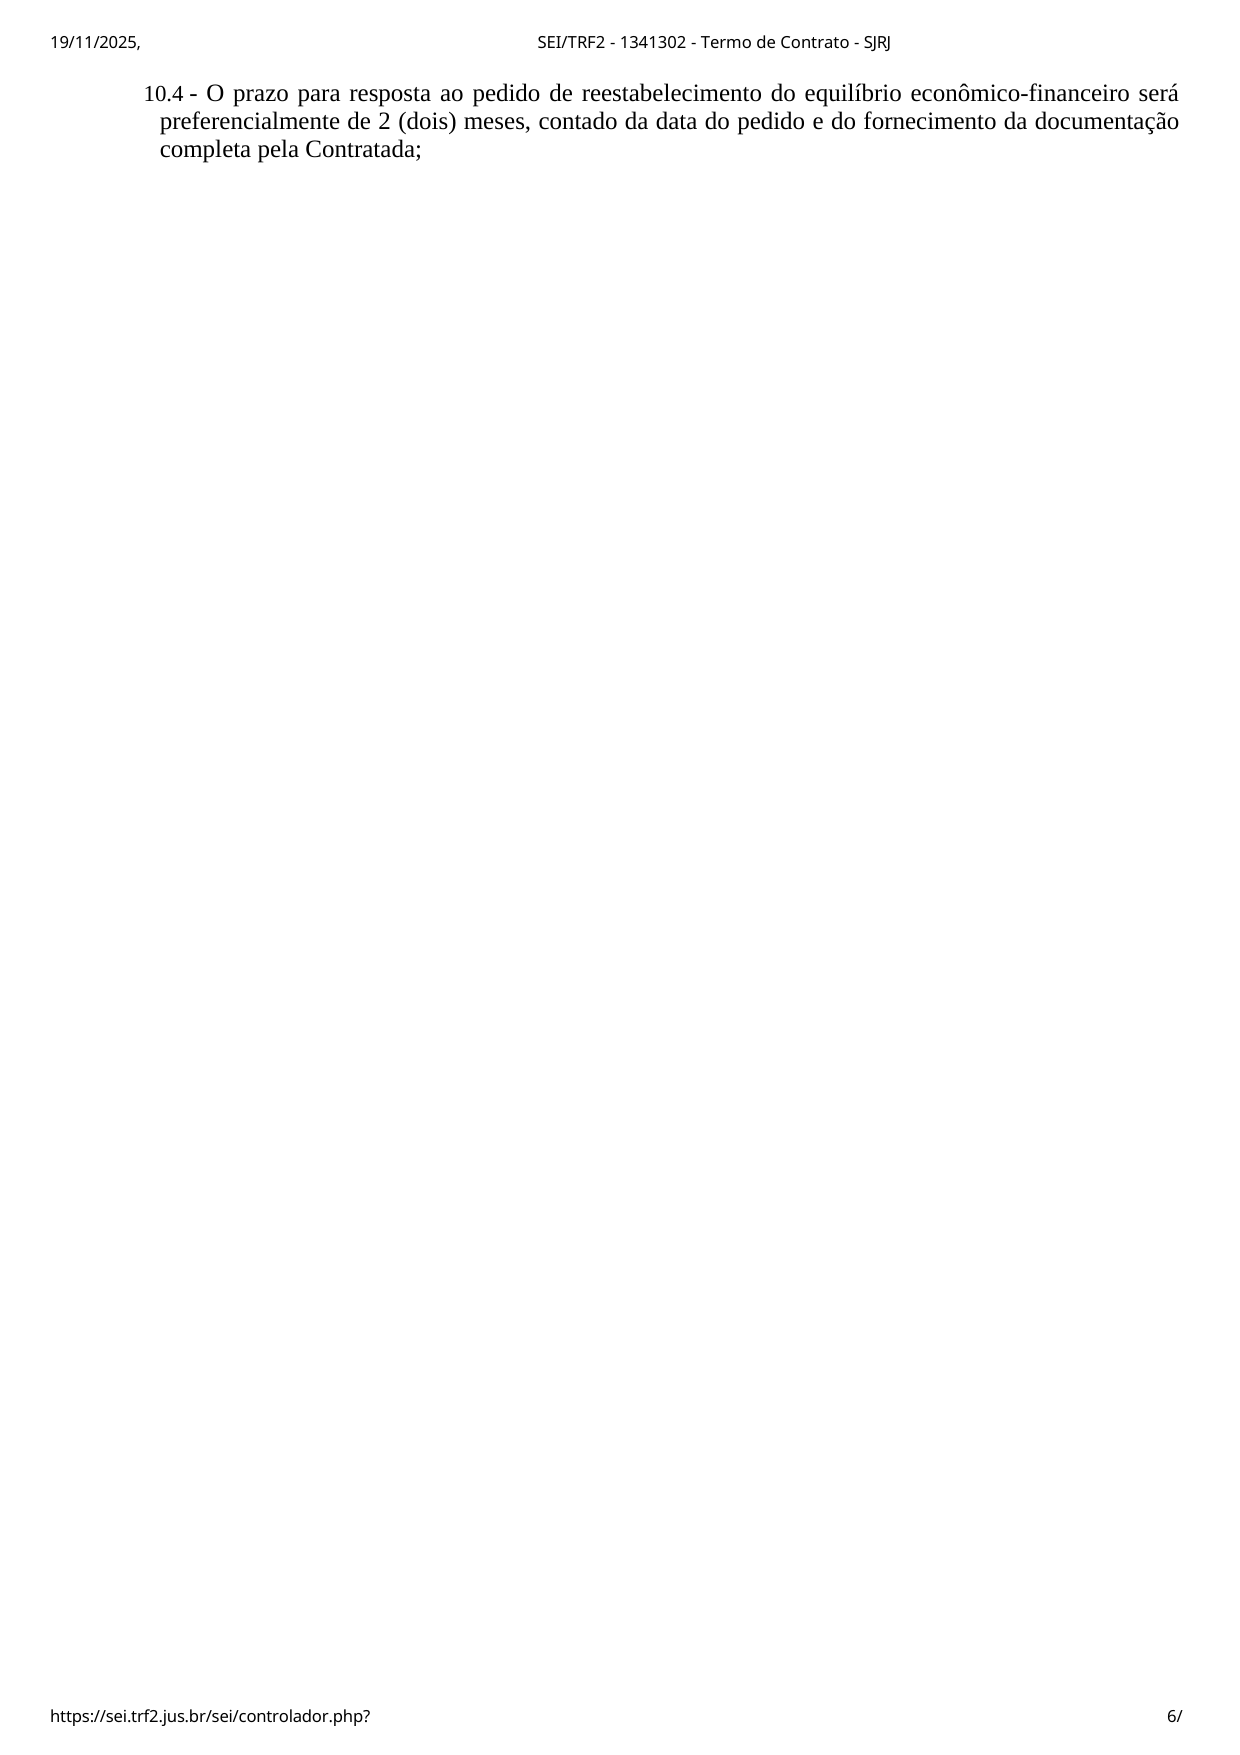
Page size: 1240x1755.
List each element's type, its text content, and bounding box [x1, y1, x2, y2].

list - O prazo para resposta ao pedido de reestabelecimento do equilíbrio econômico-financeiro será preferencialmente de 2 (dois) meses, contado da data do pedido e do fornecimento da documentação completa pela Contratada; [114, 79, 1181, 163]
